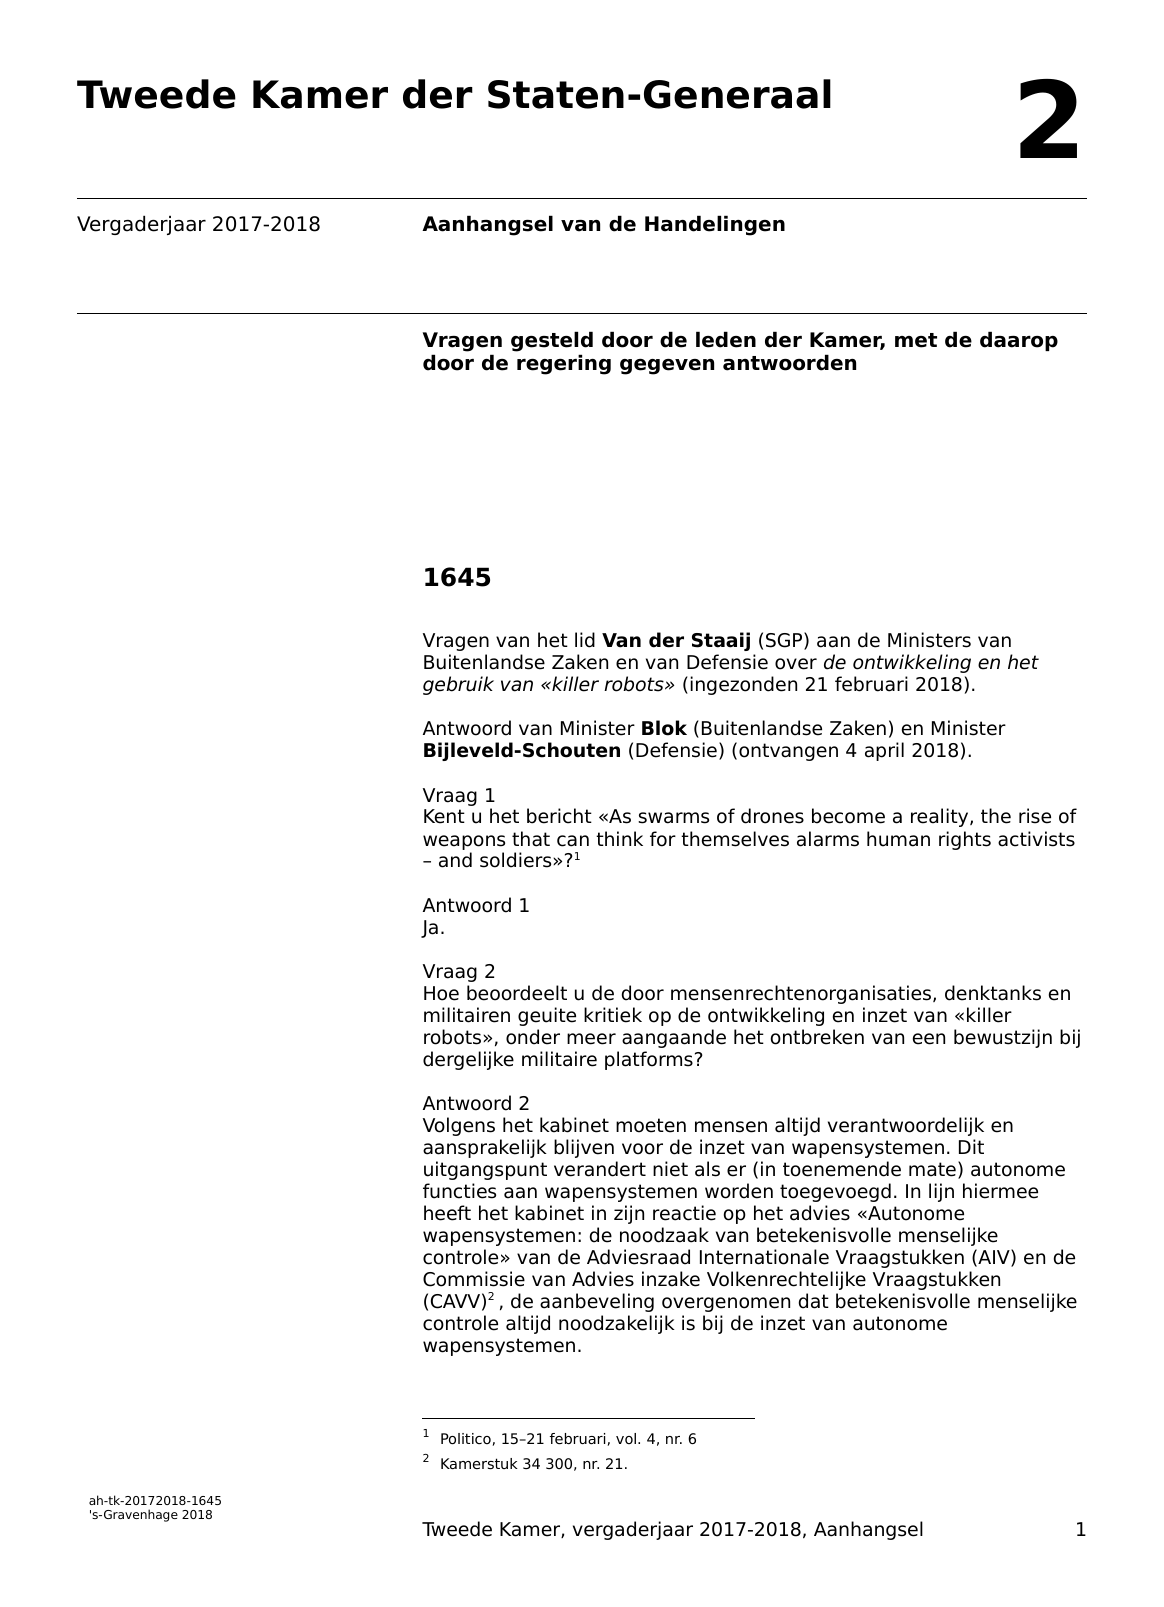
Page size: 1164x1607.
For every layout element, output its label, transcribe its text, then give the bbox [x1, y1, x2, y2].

table_cell Aanhangsel van de Handelingen [422, 199, 1087, 313]
text Politico, 15–21 februari, vol. 4, nr. 6 [422, 1427, 1087, 1449]
text Vraag 2 [422, 961, 1087, 983]
text Ja. [422, 917, 1087, 938]
table_cell Vergaderjaar 2017-2018 [77, 199, 422, 313]
text Antwoord van Minister Blok (Buitenlandse Zaken) en Minister Bijleveld-Schouten (Defensie) (ontvangen 4 april 2018). [422, 718, 1087, 762]
table_header Tweede Kamer der Staten-Generaal [77, 59, 886, 198]
text Volgens het kabinet moeten mensen altijd verantwoordelijk en aansprakelijk blijven voor de inzet van wapensystemen. Dit uitgangspunt verandert niet als er (in toenemende mate) autonome functies aan wapensystemen worden toegevoegd. In lijn hiermee heeft het kabinet in zijn reactie op het advies «Autonome wapensystemen: de noodzaak van betekenisvolle menselijke controle» van de Adviesraad Internationale Vraagstukken (AIV) en de Commissie van Advies inzake Volkenrechtelijke Vraagstukken (CAVV), de aanbeveling overgenomen dat betekenisvolle menselijke controle altijd noodzakelijk is bij de inzet van autonome wapensystemen. [422, 1115, 1087, 1357]
text Kamerstuk 34 300, nr. 21. [422, 1452, 1087, 1474]
text Vragen van het lid Van der Staaij (SGP) aan de Ministers van Buitenlandse Zaken en van Defensie over de ontwikkeling en het gebruik van «killer robots» (ingezonden 21 februari 2018). [422, 630, 1087, 696]
text ah-tk-20172018-1645 [88, 1494, 323, 1508]
text 1645 [422, 563, 1087, 592]
text Antwoord 2 [422, 1093, 1087, 1115]
text Antwoord 1 [422, 894, 1087, 917]
table_header 2 [886, 59, 1087, 198]
text Kent u het bericht «As swarms of drones become a reality, the rise of weapons that can think for themselves alarms human rights activists – and soldiers»? [422, 806, 1087, 872]
table_cell Vragen gesteld door de leden der Kamer, met de daarop door de regering gegeven antwoorden [422, 314, 1087, 375]
text Vraag 1 [422, 784, 1087, 806]
text 's-Gravenhage 2018 [88, 1508, 323, 1522]
text Hoe beoordeelt u de door mensenrechtenorganisaties, denktanks en militairen geuite kritiek op de ontwikkeling en inzet van «killer robots», onder meer aangaande het ontbreken van een bewustzijn bij dergelijke militaire platforms? [422, 983, 1087, 1071]
table_cell [77, 314, 422, 375]
